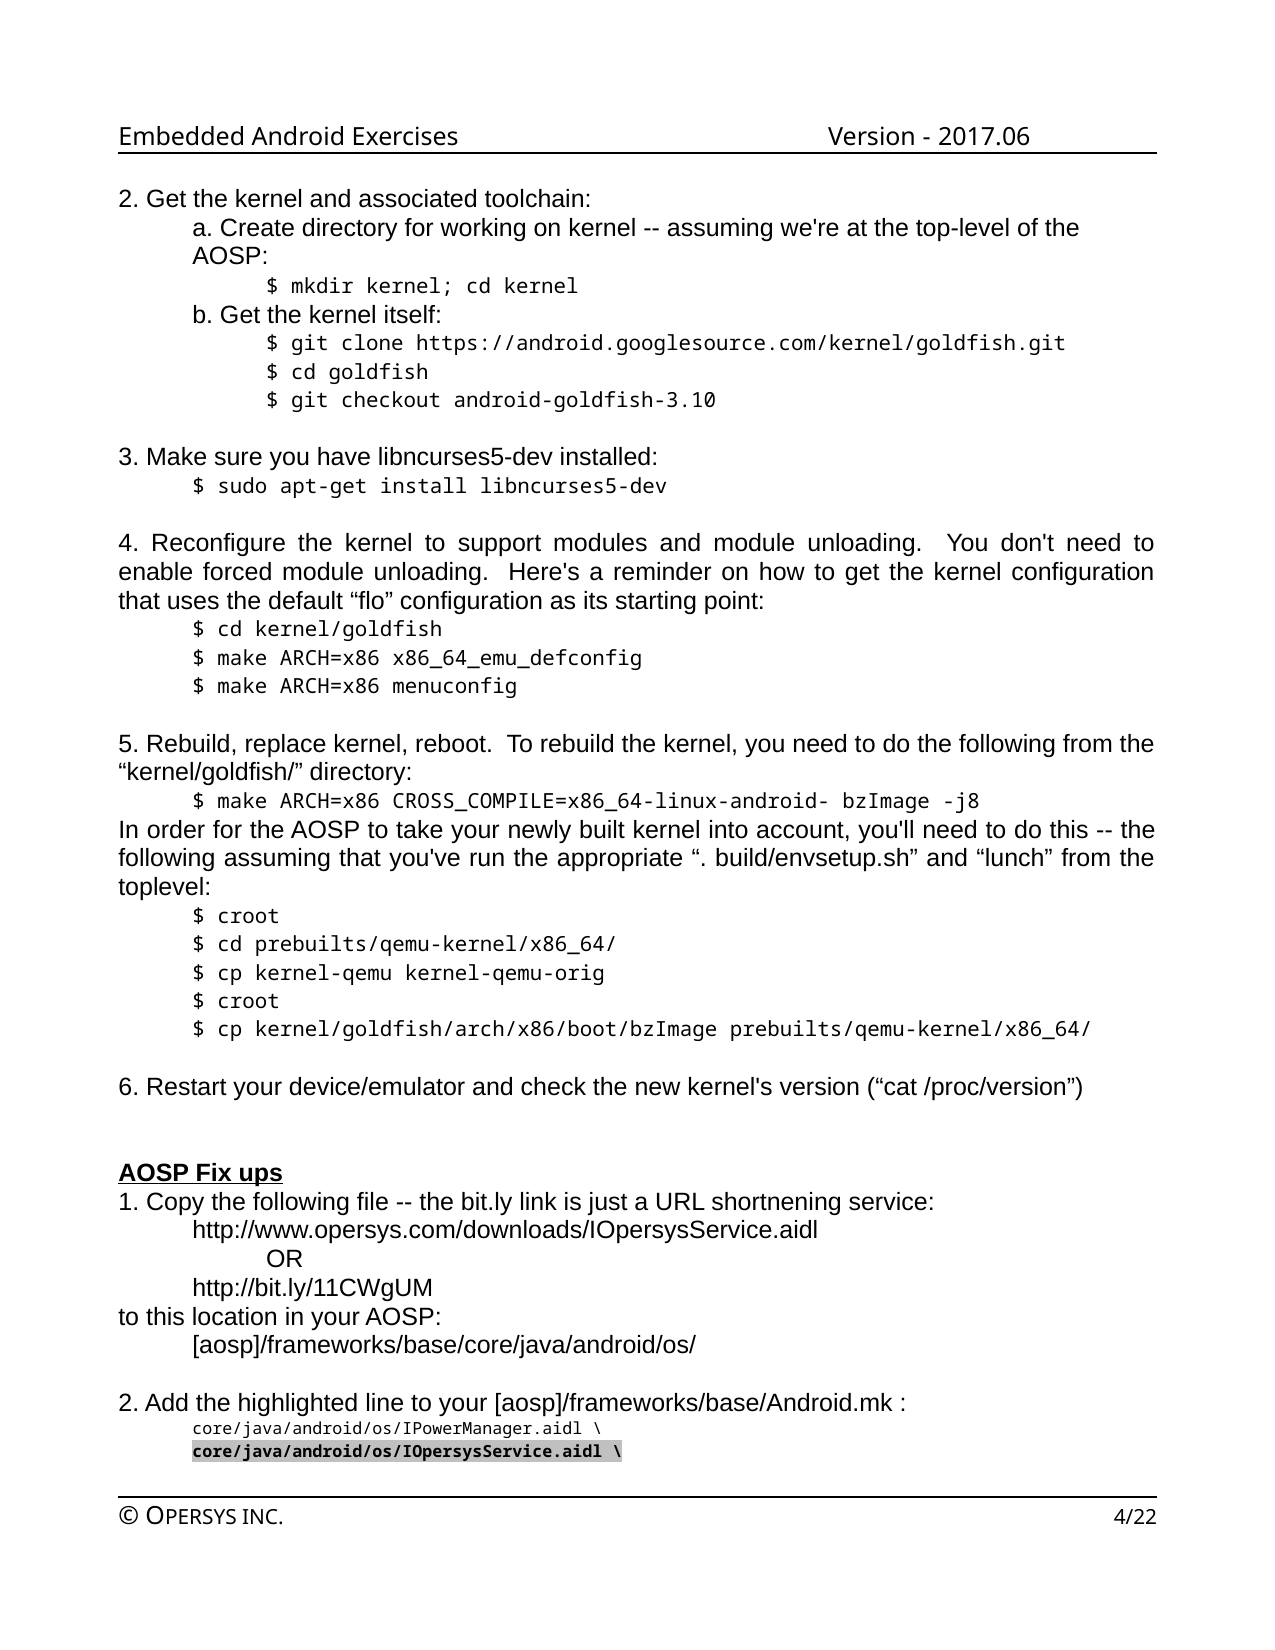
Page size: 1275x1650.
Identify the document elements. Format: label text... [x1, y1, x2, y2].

text a. Create directory for working on kernel -- assuming we're at the top-level of the AOSP: [192, 212, 1157, 270]
text AOSP Fix ups [118, 1158, 1157, 1187]
text $ git checkout android-goldfish-3.10 [266, 385, 1157, 414]
text $ make ARCH=x86 menuconfig [192, 671, 1157, 700]
text b. Get the kernel itself: [192, 299, 1157, 328]
text $ mkdir kernel; cd kernel [266, 270, 1157, 299]
text $ cp kernel/goldfish/arch/x86/boot/bzImage prebuilts/qemu-kernel/x86_64/ [192, 1014, 1157, 1043]
text http://bit.ly/11CWgUM [192, 1273, 1157, 1302]
text $ cd prebuilts/qemu-kernel/x86_64/ [192, 929, 1157, 958]
text http://www.opersys.com/downloads/IOpersysService.aidl [192, 1216, 1157, 1244]
text $ cp kernel-qemu kernel-qemu-orig [192, 958, 1157, 986]
text 3. Make sure you have libncurses5-dev installed: [118, 442, 1157, 471]
text $ cd kernel/goldfish [192, 614, 1157, 643]
text $ git clone https://android.googlesource.com/kernel/goldfish.git [266, 328, 1157, 357]
text $ sudo apt-get install libncurses5-dev [192, 471, 1157, 499]
text 1. Copy the following file -- the bit.ly link is just a URL shortnening service: [118, 1187, 1157, 1216]
text 2. Get the kernel and associated toolchain: [118, 184, 1157, 212]
text $ cd goldfish [266, 357, 1157, 385]
text $ croot [192, 986, 1157, 1014]
text 6. Restart your device/emulator and check the new kernel's version (“cat /proc/version”) [118, 1072, 1157, 1101]
text 2. Add the highlighted line to your [aosp]/frameworks/base/Android.mk : [118, 1388, 1157, 1417]
text In order for the AOSP to take your newly built kernel into account, you'll need to do this -- the following assuming that you've run the appropriate “. build/envsetup.sh” and “lunch” from the toplevel: [118, 814, 1157, 901]
text $ croot [192, 901, 1157, 929]
text core/java/android/os/IOpersysService.aidl \ [118, 1439, 1157, 1462]
text OR [192, 1244, 1157, 1273]
text $ make ARCH=x86 x86_64_emu_defconfig [192, 643, 1157, 671]
text $ make ARCH=x86 CROSS_COMPILE=x86_64-linux-android- bzImage -j8 [192, 786, 1157, 814]
text 4. Reconfigure the kernel to support modules and module unloading. You don't need to enable forced module unloading. Here's a reminder on how to get the kernel configuration that uses the default “flo” configuration as its starting point: [118, 528, 1157, 614]
text 5. Rebuild, replace kernel, reboot. To rebuild the kernel, you need to do the following from the “kernel/goldfish/” directory: [118, 729, 1157, 786]
text to this location in your AOSP: [118, 1302, 1157, 1331]
text [aosp]/frameworks/base/core/java/android/os/ [192, 1331, 1157, 1359]
text core/java/android/os/IPowerManager.aidl \ [118, 1417, 1157, 1439]
